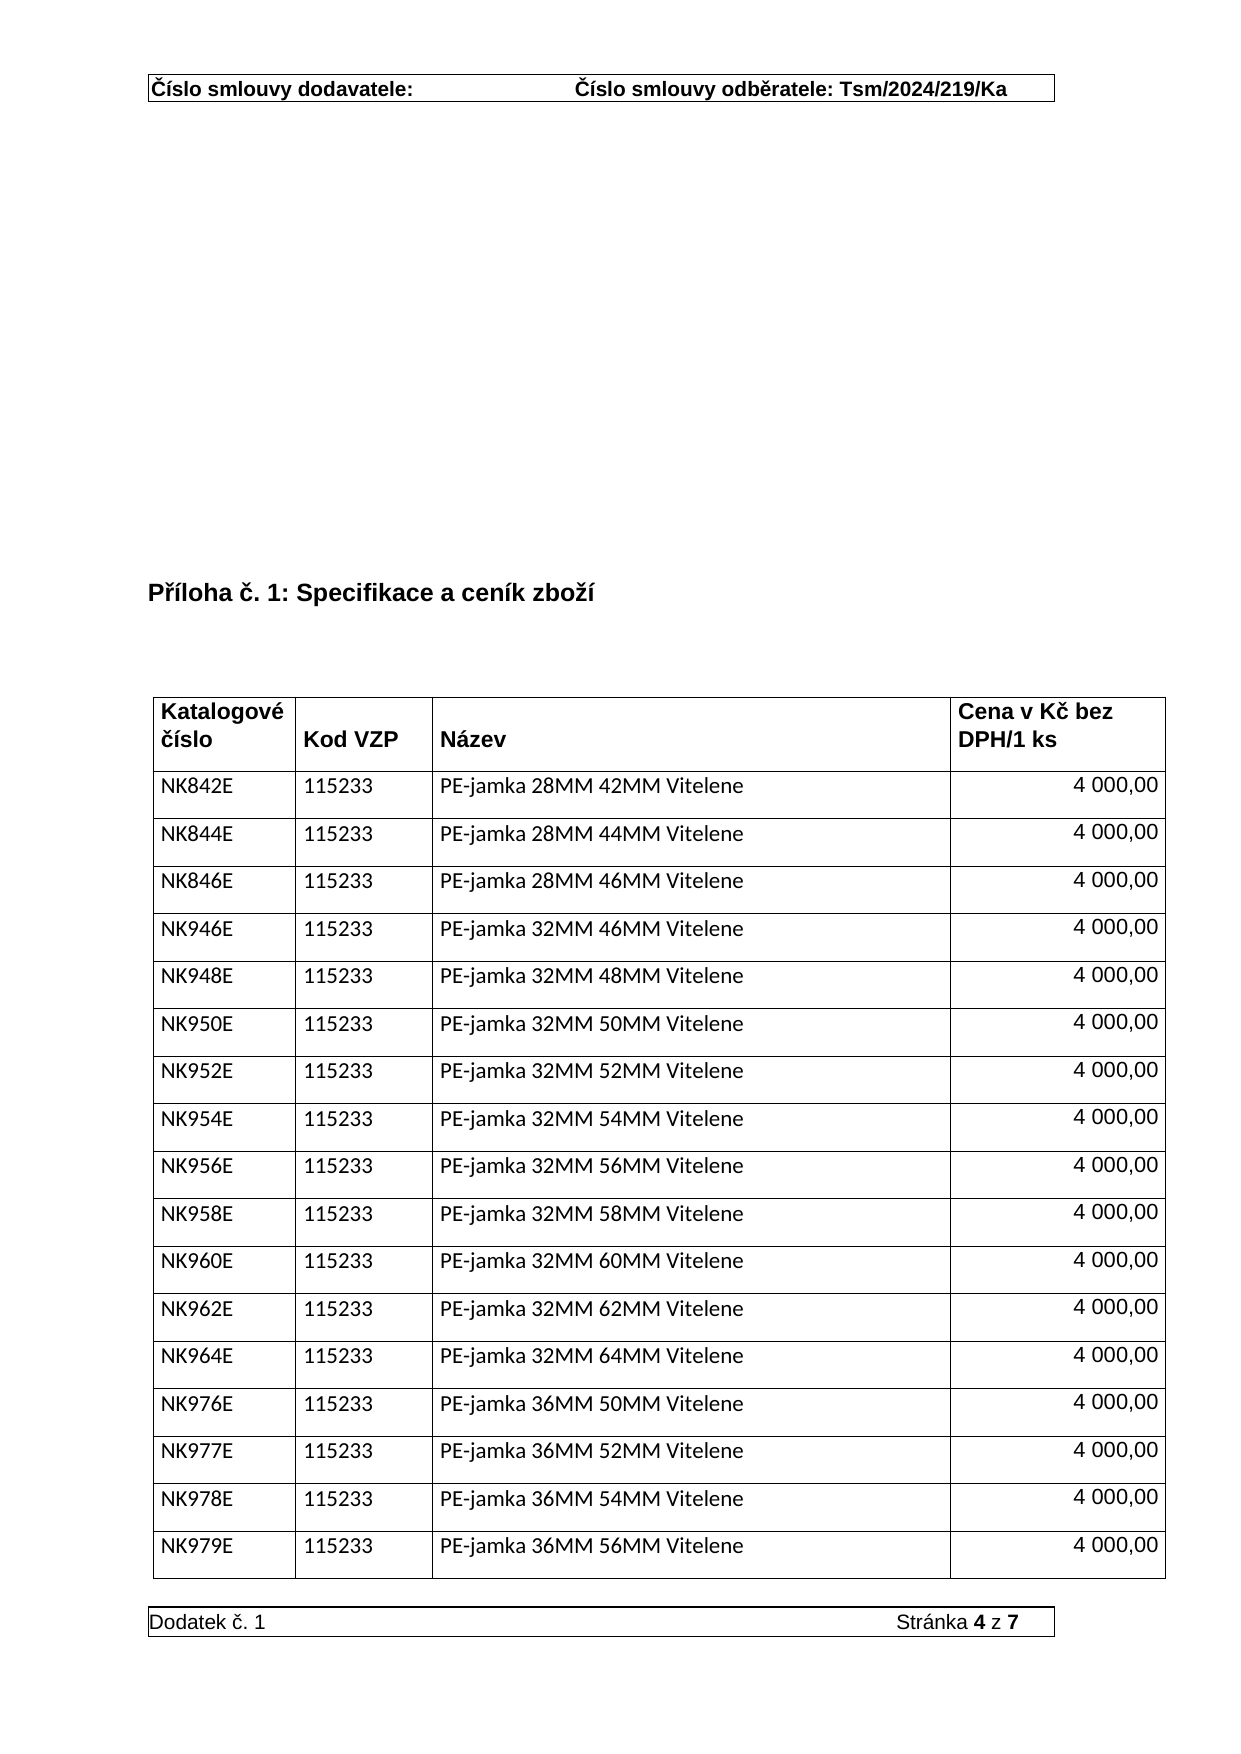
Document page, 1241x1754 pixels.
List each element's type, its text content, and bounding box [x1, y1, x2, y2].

table_cell NK964E [154, 1342, 295, 1388]
table_header Katalogové číslo [154, 698, 295, 771]
table_cell 4 000,00 [951, 1152, 1165, 1198]
table_cell PE-jamka 32MM 50MM Vitelene [433, 1009, 950, 1056]
table_cell NK958E [154, 1199, 295, 1246]
table_cell 4 000,00 [951, 772, 1165, 818]
table_cell PE-jamka 32MM 60MM Vitelene [433, 1247, 950, 1293]
table_cell 4 000,00 [951, 1009, 1165, 1056]
table_cell 115233 [296, 1437, 432, 1483]
table_cell 4 000,00 [951, 1104, 1165, 1151]
table_cell PE-jamka 28MM 42MM Vitelene [433, 772, 950, 818]
table_cell NK978E [154, 1484, 295, 1531]
table_cell 4 000,00 [951, 1389, 1165, 1436]
table_cell PE-jamka 32MM 62MM Vitelene [433, 1294, 950, 1341]
table_cell 115233 [296, 1294, 432, 1341]
table_cell 115233 [296, 1057, 432, 1103]
table_cell 4 000,00 [951, 1532, 1165, 1578]
table_cell NK844E [154, 819, 295, 866]
text Příloha č. 1: Specifikace a ceník zboží [148, 578, 1093, 607]
table_cell NK842E [154, 772, 295, 818]
table_cell 4 000,00 [951, 1437, 1165, 1483]
table_cell 115233 [296, 819, 432, 866]
table_cell PE-jamka 32MM 56MM Vitelene [433, 1152, 950, 1198]
table_cell 4 000,00 [951, 1247, 1165, 1293]
table_header Kod VZP [296, 698, 432, 771]
table_cell NK946E [154, 914, 295, 961]
table_cell PE-jamka 32MM 46MM Vitelene [433, 914, 950, 961]
table_cell NK948E [154, 962, 295, 1008]
table_cell 115233 [296, 1152, 432, 1198]
table_cell 4 000,00 [951, 1484, 1165, 1531]
table_cell PE-jamka 28MM 44MM Vitelene [433, 819, 950, 866]
table_cell NK979E [154, 1532, 295, 1578]
table_cell PE-jamka 36MM 52MM Vitelene [433, 1437, 950, 1483]
table_cell NK956E [154, 1152, 295, 1198]
table_cell 115233 [296, 772, 432, 818]
table_cell PE-jamka 32MM 48MM Vitelene [433, 962, 950, 1008]
table_cell 115233 [296, 1009, 432, 1056]
table_cell NK950E [154, 1009, 295, 1056]
table_header Cena v Kč bez DPH/1 ks [951, 698, 1165, 771]
table_cell 4 000,00 [951, 1294, 1165, 1341]
table_cell 4 000,00 [951, 1342, 1165, 1388]
table_cell PE-jamka 36MM 54MM Vitelene [433, 1484, 950, 1531]
table_cell 115233 [296, 1532, 432, 1578]
table_cell 115233 [296, 962, 432, 1008]
table_cell 4 000,00 [951, 867, 1165, 913]
table_cell PE-jamka 28MM 46MM Vitelene [433, 867, 950, 913]
table_cell 115233 [296, 867, 432, 913]
table_cell 4 000,00 [951, 962, 1165, 1008]
table_cell NK846E [154, 867, 295, 913]
table_cell PE-jamka 36MM 50MM Vitelene [433, 1389, 950, 1436]
table_cell PE-jamka 32MM 54MM Vitelene [433, 1104, 950, 1151]
table_cell NK976E [154, 1389, 295, 1436]
table_cell 4 000,00 [951, 914, 1165, 961]
table_cell 115233 [296, 1199, 432, 1246]
table_cell PE-jamka 32MM 64MM Vitelene [433, 1342, 950, 1388]
table_cell NK962E [154, 1294, 295, 1341]
table_cell NK960E [154, 1247, 295, 1293]
table_cell NK954E [154, 1104, 295, 1151]
table_cell PE-jamka 32MM 52MM Vitelene [433, 1057, 950, 1103]
table_cell 4 000,00 [951, 1199, 1165, 1246]
table_cell 115233 [296, 1104, 432, 1151]
table_cell 115233 [296, 1484, 432, 1531]
table_header Název [433, 698, 950, 771]
table_cell NK952E [154, 1057, 295, 1103]
table_cell NK977E [154, 1437, 295, 1483]
table_cell 4 000,00 [951, 1057, 1165, 1103]
table_cell 115233 [296, 1389, 432, 1436]
table_cell 115233 [296, 914, 432, 961]
table_cell PE-jamka 32MM 58MM Vitelene [433, 1199, 950, 1246]
table_cell 115233 [296, 1342, 432, 1388]
table_cell PE-jamka 36MM 56MM Vitelene [433, 1532, 950, 1578]
table_cell 4 000,00 [951, 819, 1165, 866]
table_cell 115233 [296, 1247, 432, 1293]
